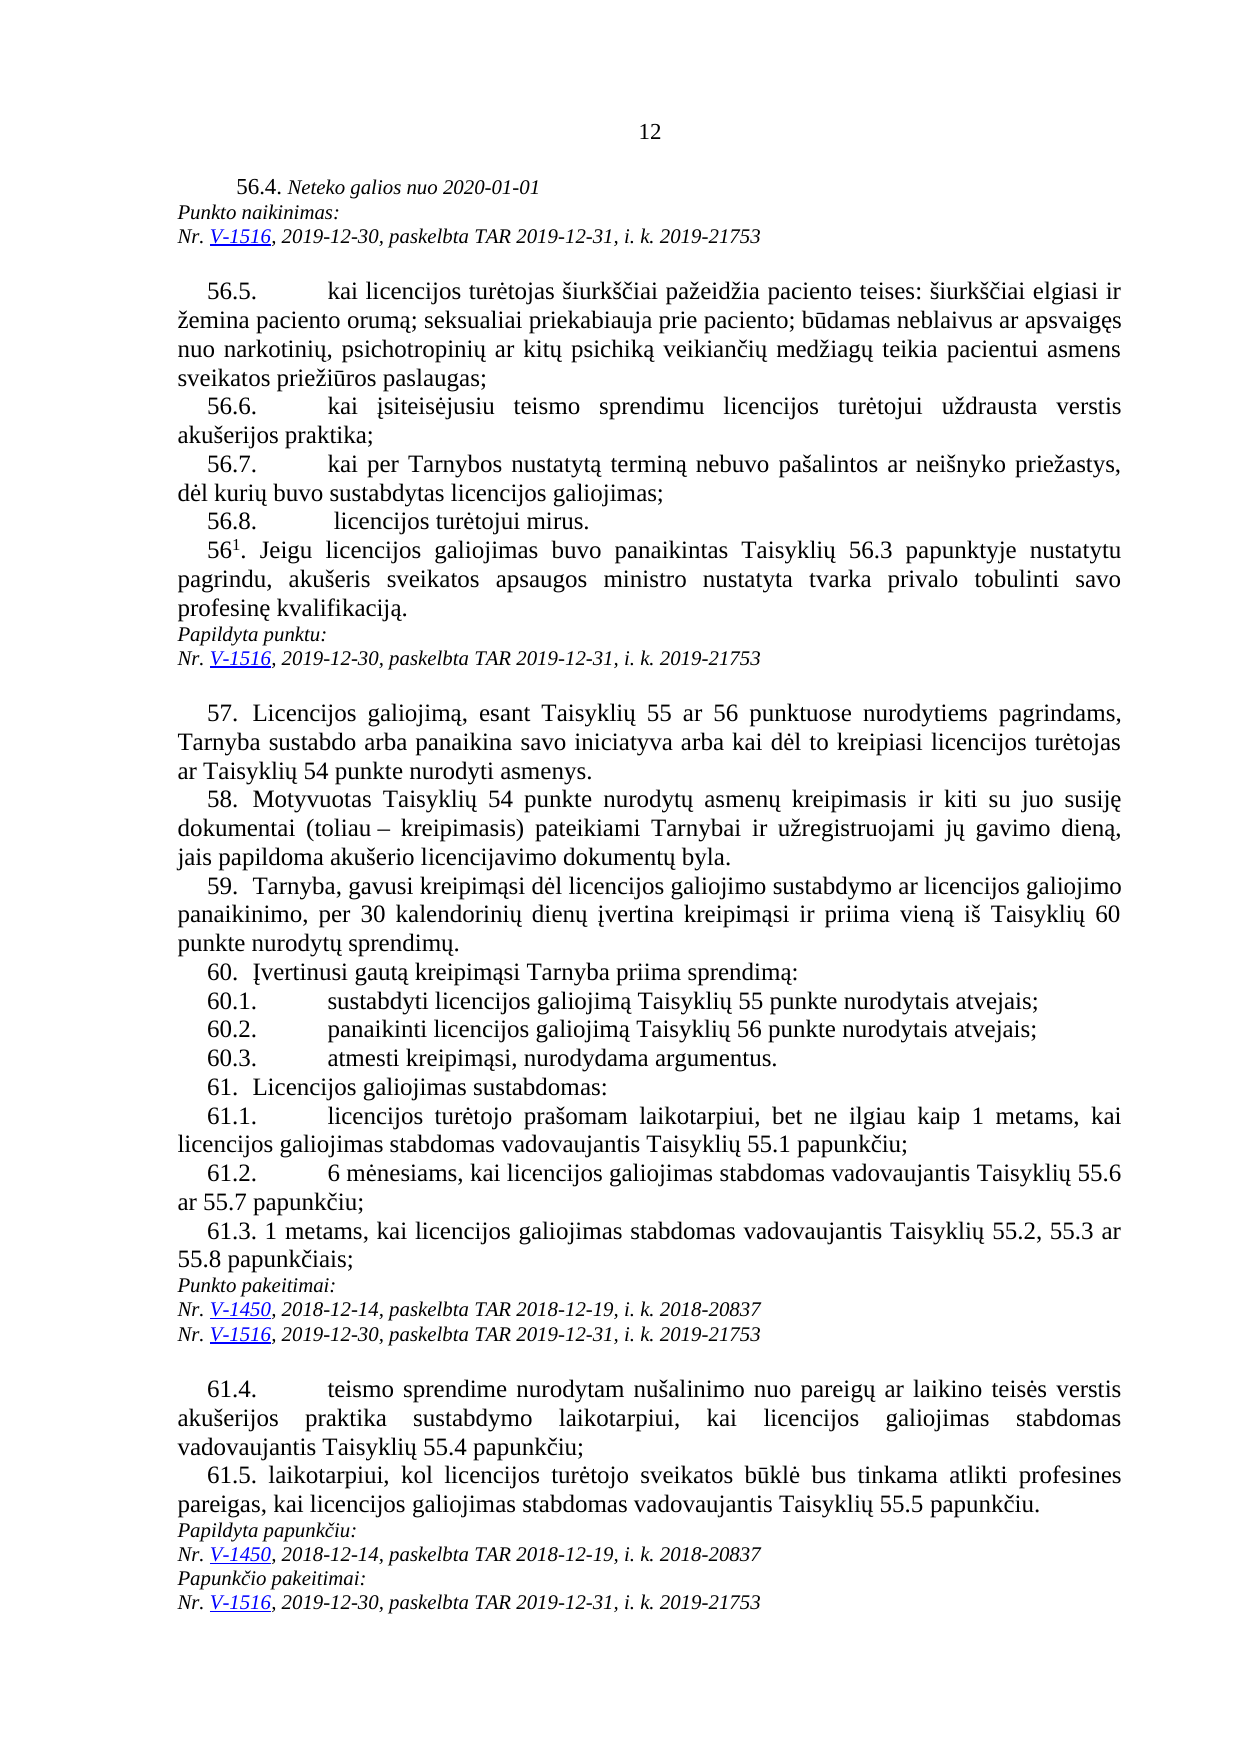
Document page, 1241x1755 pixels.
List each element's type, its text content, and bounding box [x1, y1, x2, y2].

text 58. Motyvuotas Taisyklių 54 punkte nurodytų asmenų kreipimasis ir kiti su juo susiję dokumentai (toliau – kreipimasis) pateikiami Tarnybai ir užregistruojami jų gavimo dieną, jais papildoma akušerio licencijavimo dokumentų byla. [177, 784, 1122, 871]
text 56.5. kai licencijos turėtojas šiurkščiai pažeidžia paciento teises: šiurkščiai elgiasi ir žemina paciento orumą; seksualiai priekabiauja prie paciento; būdamas neblaivus ar apsvaigęs nuo narkotinių, psichotropinių ar kitų psichiką veikiančių medžiagų teikia pacientui asmens sveikatos priežiūros paslaugas; [177, 276, 1122, 391]
text Papildyta punktu: [177, 621, 1122, 646]
text 56.8. licencijos turėtojui mirus. [177, 506, 1122, 535]
text 61.3. 1 metams, kai licencijos galiojimas stabdomas vadovaujantis Taisyklių 55.2, 55.3 ar 55.8 papunkčiais; [177, 1216, 1122, 1273]
text Papildyta papunkčiu: [177, 1518, 1122, 1542]
text Papunkčio pakeitimai: [177, 1566, 1122, 1590]
text 57. Licencijos galiojimą, esant Taisyklių 55 ar 56 punktuose nurodytiems pagrindams, Tarnyba sustabdo arba panaikina savo iniciatyva arba kai dėl to kreipiasi licencijos turėtojas ar Taisyklių 54 punkte nurodyti asmenys. [177, 698, 1122, 784]
text 56.6. kai įsiteisėjusiu teismo sprendimu licencijos turėtojui uždrausta verstis akušerijos praktika; [177, 391, 1122, 449]
text Nr. V-1516, 2019-12-30, paskelbta TAR 2019-12-31, i. k. 2019-21753 [177, 224, 1122, 248]
text 61.5. laikotarpiui, kol licencijos turėtojo sveikatos būklė bus tinkama atlikti profesines pareigas, kai licencijos galiojimas stabdomas vadovaujantis Taisyklių 55.5 papunkčiu. [177, 1461, 1122, 1518]
text 61.4. teismo sprendime nurodytam nušalinimo nuo pareigų ar laikino teisės verstis akušerijos praktika sustabdymo laikotarpiui, kai licencijos galiojimas stabdomas vadovaujantis Taisyklių 55.4 papunkčiu; [177, 1374, 1122, 1461]
text 60. Įvertinusi gautą kreipimąsi Tarnyba priima sprendimą: [177, 957, 1122, 986]
text 60.1. sustabdyti licencijos galiojimą Taisyklių 55 punkte nurodytais atvejais; [177, 986, 1122, 1014]
text 561. Jeigu licencijos galiojimas buvo panaikintas Taisyklių 56.3 papunktyje nustatytu pagrindu, akušeris sveikatos apsaugos ministro nustatyta tvarka privalo tobulinti savo profesinę kvalifikaciją. [177, 535, 1122, 621]
text 61.2. 6 mėnesiams, kai licencijos galiojimas stabdomas vadovaujantis Taisyklių 55.6 ar 55.7 papunkčiu; [177, 1158, 1122, 1216]
text 61.1. licencijos turėtojo prašomam laikotarpiui, bet ne ilgiau kaip 1 metams, kai licencijos galiojimas stabdomas vadovaujantis Taisyklių 55.1 papunkčiu; [177, 1101, 1122, 1158]
text 56.7. kai per Tarnybos nustatytą terminą nebuvo pašalintos ar neišnyko priežastys, dėl kurių buvo sustabdytas licencijos galiojimas; [177, 449, 1122, 506]
text 61. Licencijos galiojimas sustabdomas: [177, 1072, 1122, 1101]
text Nr. V-1516, 2019-12-30, paskelbta TAR 2019-12-31, i. k. 2019-21753 [177, 1321, 1122, 1346]
text Punkto naikinimas: [177, 199, 1122, 224]
text 60.3. atmesti kreipimąsi, nurodydama argumentus. [177, 1043, 1122, 1072]
text 56.4. Neteko galios nuo 2020-01-01 [177, 173, 1122, 199]
text Nr. V-1450, 2018-12-14, paskelbta TAR 2018-12-19, i. k. 2018-20837 [177, 1542, 1122, 1566]
text 60.2. panaikinti licencijos galiojimą Taisyklių 56 punkte nurodytais atvejais; [177, 1014, 1122, 1043]
text Nr. V-1516, 2019-12-30, paskelbta TAR 2019-12-31, i. k. 2019-21753 [177, 646, 1122, 669]
text 59. Tarnyba, gavusi kreipimąsi dėl licencijos galiojimo sustabdymo ar licencijos galiojimo panaikinimo, per 30 kalendorinių dienų įvertina kreipimąsi ir priima vieną iš Taisyklių 60 punkte nurodytų sprendimų. [177, 871, 1122, 957]
text Nr. V-1516, 2019-12-30, paskelbta TAR 2019-12-31, i. k. 2019-21753 [177, 1590, 1122, 1614]
text Nr. V-1450, 2018-12-14, paskelbta TAR 2018-12-19, i. k. 2018-20837 [177, 1297, 1122, 1321]
text Punkto pakeitimai: [177, 1273, 1122, 1297]
